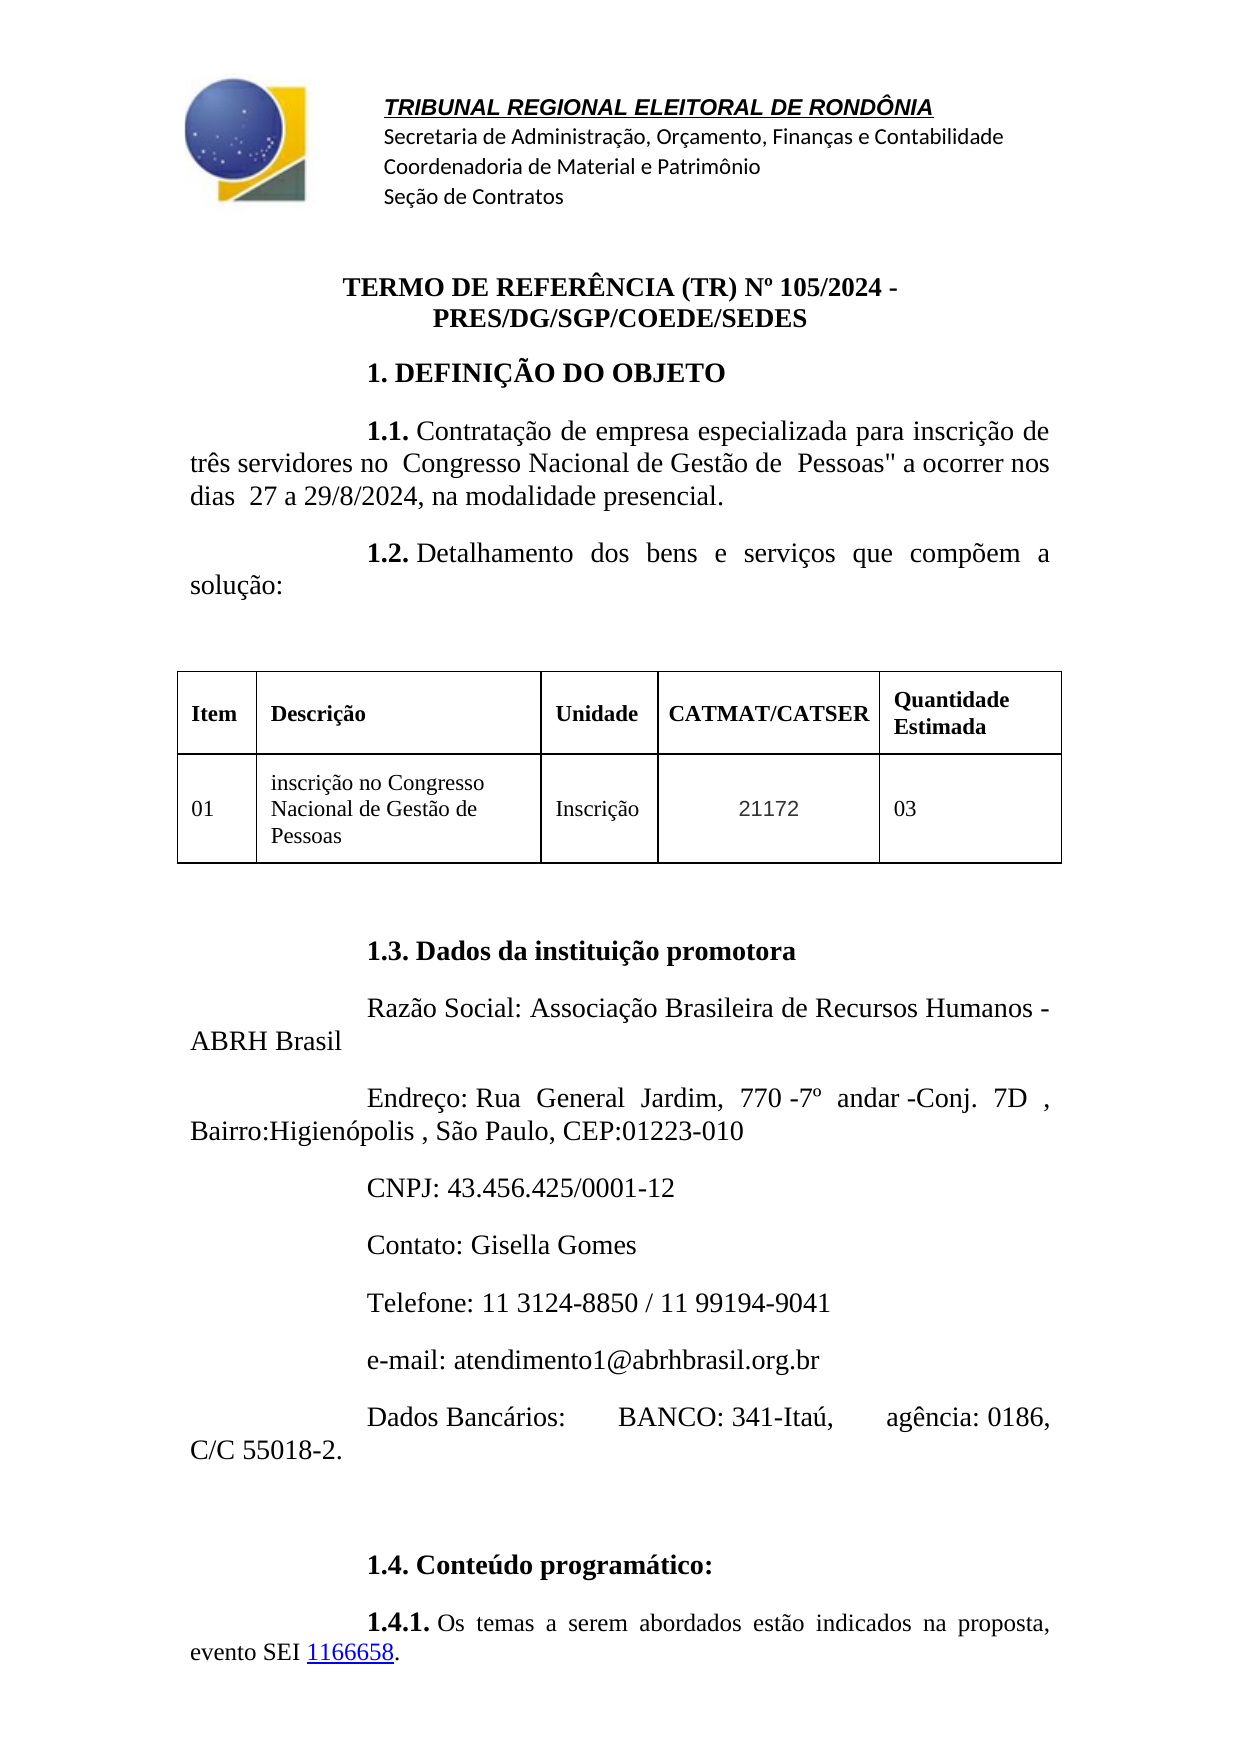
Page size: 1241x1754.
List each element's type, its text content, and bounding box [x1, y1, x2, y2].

text 1.2. Detalhamento dos bens e serviços que compõem a solução: [190, 536, 1051, 601]
text Razão Social: Associação Brasileira de Recursos Humanos - ABRH Brasil [190, 991, 1051, 1056]
text 1.4.1. Os temas a serem abordados estão indicados na proposta, evento SEI 1166658. [190, 1605, 1051, 1666]
text e-mail: atendimento1@abrhbrasil.org.br [190, 1343, 1051, 1376]
text 1.3. Dados da instituição promotora [190, 934, 1051, 966]
text TERMO DE REFERÊNCIA (TR) Nº 105/2024 - PRES/DG/SGP/COEDE/SEDES [177, 271, 1063, 333]
text CNPJ: 43.456.425/0001-12 [190, 1171, 1051, 1203]
text Dados Bancários: BANCO: 341-Itaú, agência: 0186, C/C 55018-2. [190, 1401, 1051, 1465]
table_cell 03 [880, 755, 1061, 862]
table_cell 01 [178, 755, 256, 862]
table_cell inscrição no Congresso Nacional de Gestão de Pessoas [257, 755, 540, 862]
table_header Quantidade Estimada [880, 672, 1061, 753]
text Endreço: Rua General Jardim, 770 -7º andar -Conj. 7D , Bairro:Higienópolis , São Paulo, CEP:01223-010 [190, 1081, 1051, 1146]
text Contato: Gisella Gomes [190, 1228, 1051, 1261]
table_cell Inscrição [542, 755, 657, 862]
table_cell 21172 [659, 755, 879, 862]
table_header Item [178, 672, 256, 753]
text 1. DEFINIÇÃO DO OBJETO [190, 356, 1051, 389]
text Telefone: 11 3124-8850 / 11 99194-9041 [190, 1286, 1051, 1318]
table_header Unidade [542, 672, 657, 753]
text 1.1. Contratação de empresa especializada para inscrição de três servidores no Congresso Nacional de Gestão de Pessoas" a ocorrer nos dias 27 a 29/8/2024, na modalidade presencial. [190, 414, 1051, 511]
table_header CATMAT/CATSER [659, 672, 879, 753]
table_header Descrição [257, 672, 540, 753]
text 1.4. Conteúdo programático: [190, 1548, 1051, 1580]
